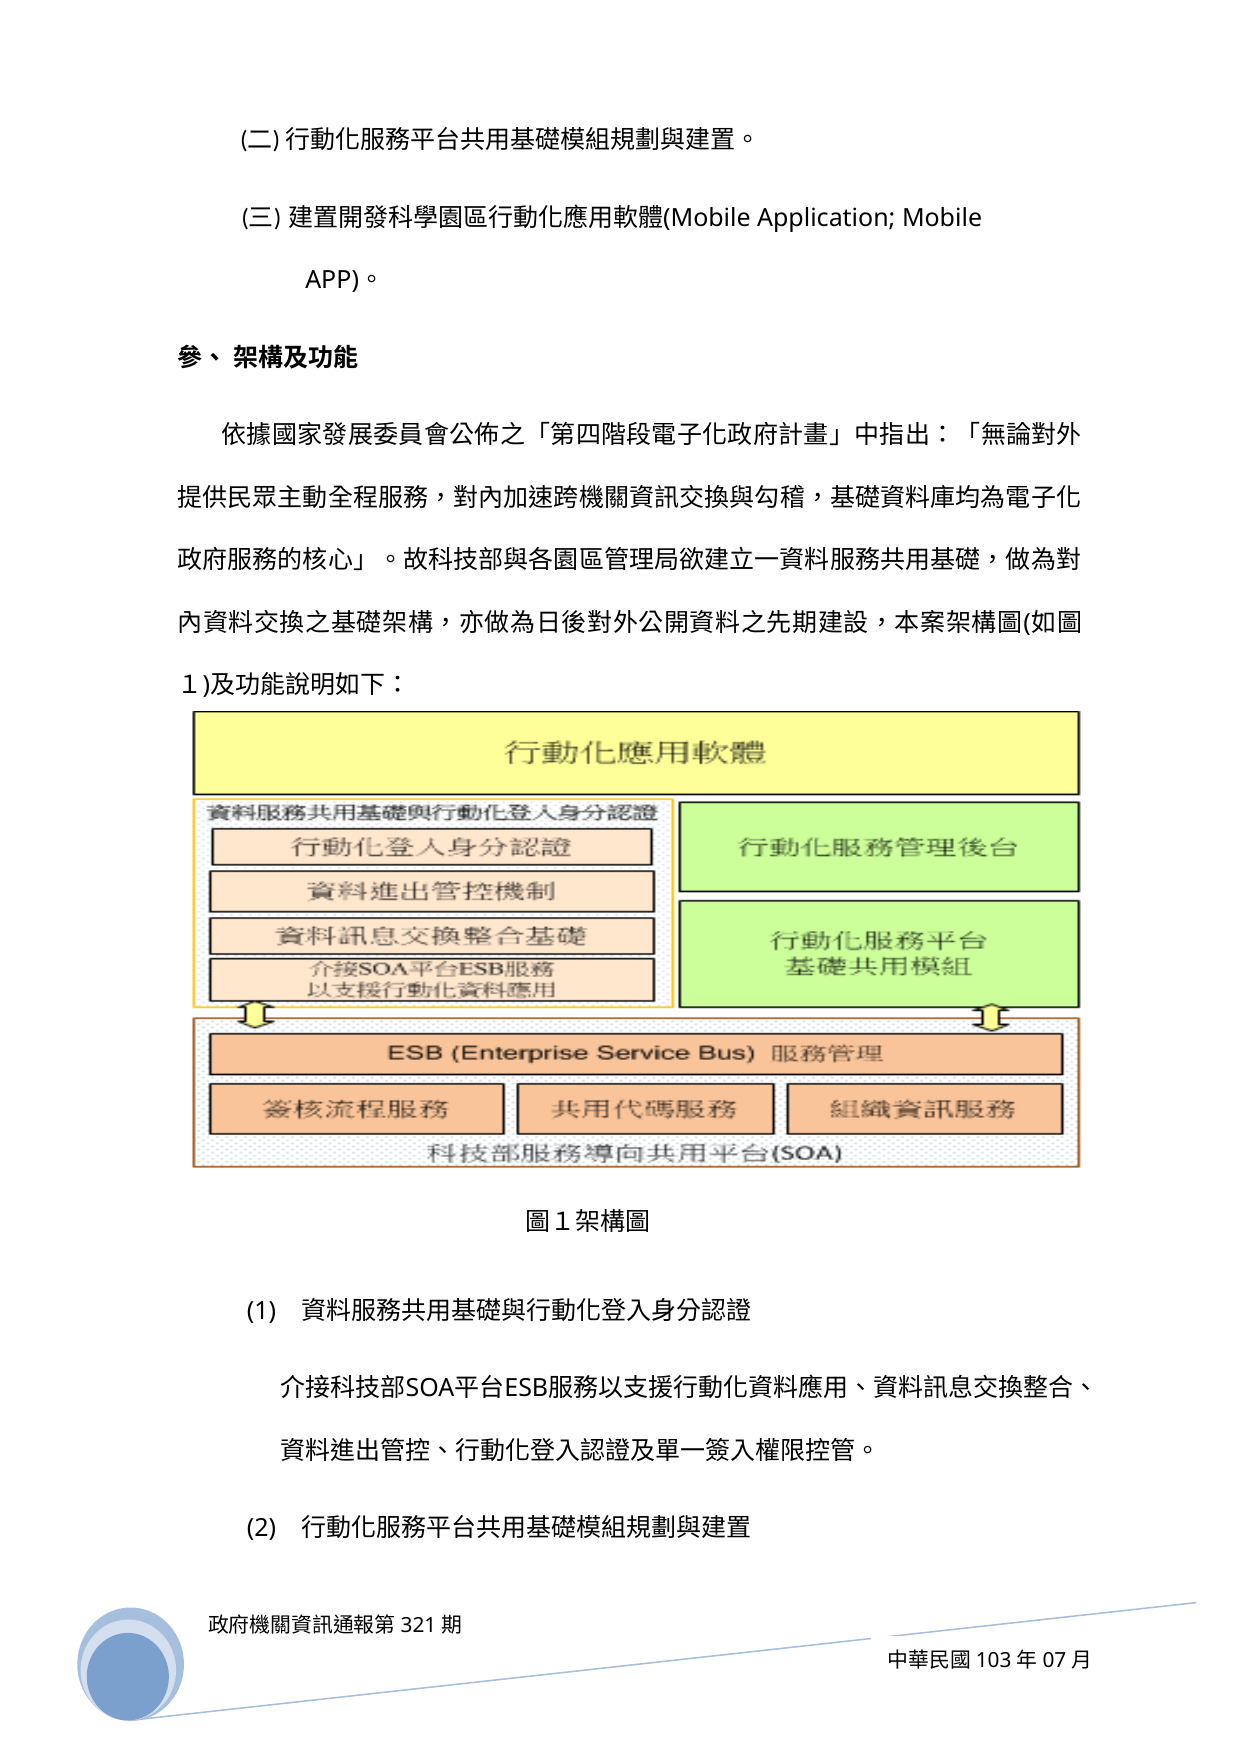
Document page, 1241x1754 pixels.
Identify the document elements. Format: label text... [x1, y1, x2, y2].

text (二) 行動化服務平台共用基礎模組規劃與建置。 [177, 96, 1063, 159]
list 架構及功能 [177, 314, 1084, 376]
list 資料服務共用基礎與行動化登入身分認證 [251, 1267, 1063, 1329]
text 圖１架構圖 [325, 1178, 1063, 1241]
text 介接科技部SOA平台ESB服務以支援行動化資料應用、資料訊息交換整合、資料進出管控、行動化登入認證及單一簽入權限控管。 [280, 1344, 1073, 1469]
text 依據國家發展委員會公佈之「第四階段電子化政府計畫」中指出：「無論對外提供民眾主動全程服務，對內加速跨機關資訊交換與勾稽，基礎資料庫均為電子化政府服務的核心」。故科技部與各園區管理局欲建立一資料服務共用基礎，做為對內資料交換之基礎架構，亦做為日後對外公開資料之先期建設，本案架構圖(如圖１)及功能說明如下： [177, 391, 1082, 704]
text (三) 建置開發科學園區行動化應用軟體(Mobile Application; Mobile APP)。 [241, 174, 1063, 299]
list 行動化服務平台共用基礎模組規劃與建置 [251, 1484, 1063, 1547]
